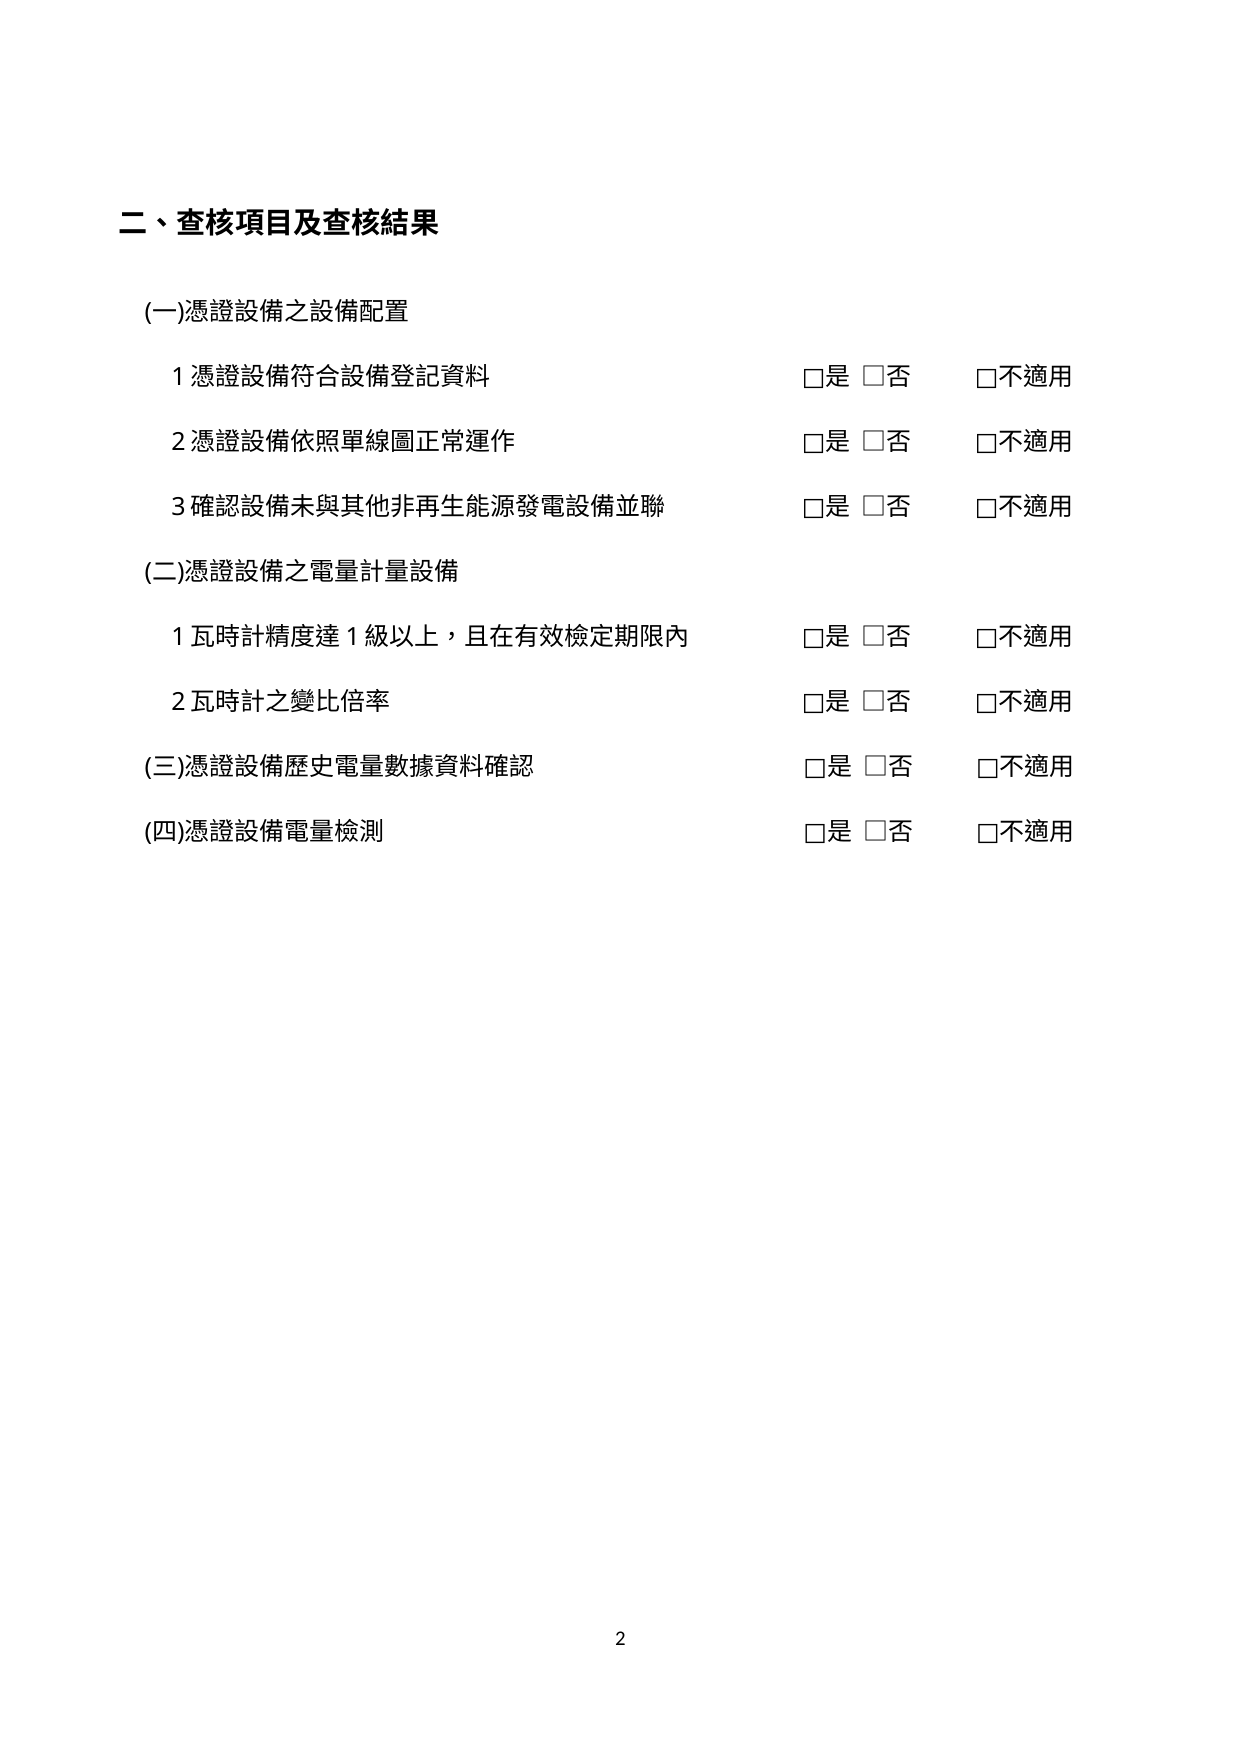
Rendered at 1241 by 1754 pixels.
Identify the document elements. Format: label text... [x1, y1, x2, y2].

table_cell □不適用 [940, 681, 1107, 746]
table_cell □是 □否 [773, 746, 943, 811]
table_cell 1瓦時計精度達1級以上，且在有效檢定期限內 [133, 616, 773, 681]
table_header (一)憑證設備之設備配置 [133, 291, 773, 356]
table_cell □是 □否 [773, 811, 943, 876]
table_cell 1憑證設備符合設備登記資料 [133, 356, 773, 421]
table_cell □是 □否 [773, 421, 940, 486]
table_cell (四)憑證設備電量檢測 [133, 811, 773, 876]
table_cell (二)憑證設備之電量計量設備 [133, 551, 773, 616]
table_cell □不適用 [940, 421, 1107, 486]
table_cell □不適用 [943, 746, 1107, 811]
table_cell 3確認設備未與其他非再生能源發電設備並聯 [133, 486, 773, 551]
table_cell □不適用 [940, 616, 1107, 681]
table_header [940, 291, 1107, 356]
table_cell [773, 551, 940, 616]
table_cell □是 □否 [773, 356, 940, 421]
table_cell [940, 551, 1107, 616]
table_cell □不適用 [940, 486, 1107, 551]
text 二、查核項目及查核結果 [118, 183, 1092, 258]
table_cell 2憑證設備依照單線圖正常運作 [133, 421, 773, 486]
table_cell □不適用 [940, 356, 1107, 421]
table_cell □是 □否 [773, 616, 940, 681]
table_cell □是 □否 [773, 486, 940, 551]
table_header [773, 291, 940, 356]
table_cell (三)憑證設備歷史電量數據資料確認 [133, 746, 773, 811]
table_cell □是 □否 [773, 681, 940, 746]
table_cell 2瓦時計之變比倍率 [133, 681, 773, 746]
table_cell □不適用 [943, 811, 1107, 876]
